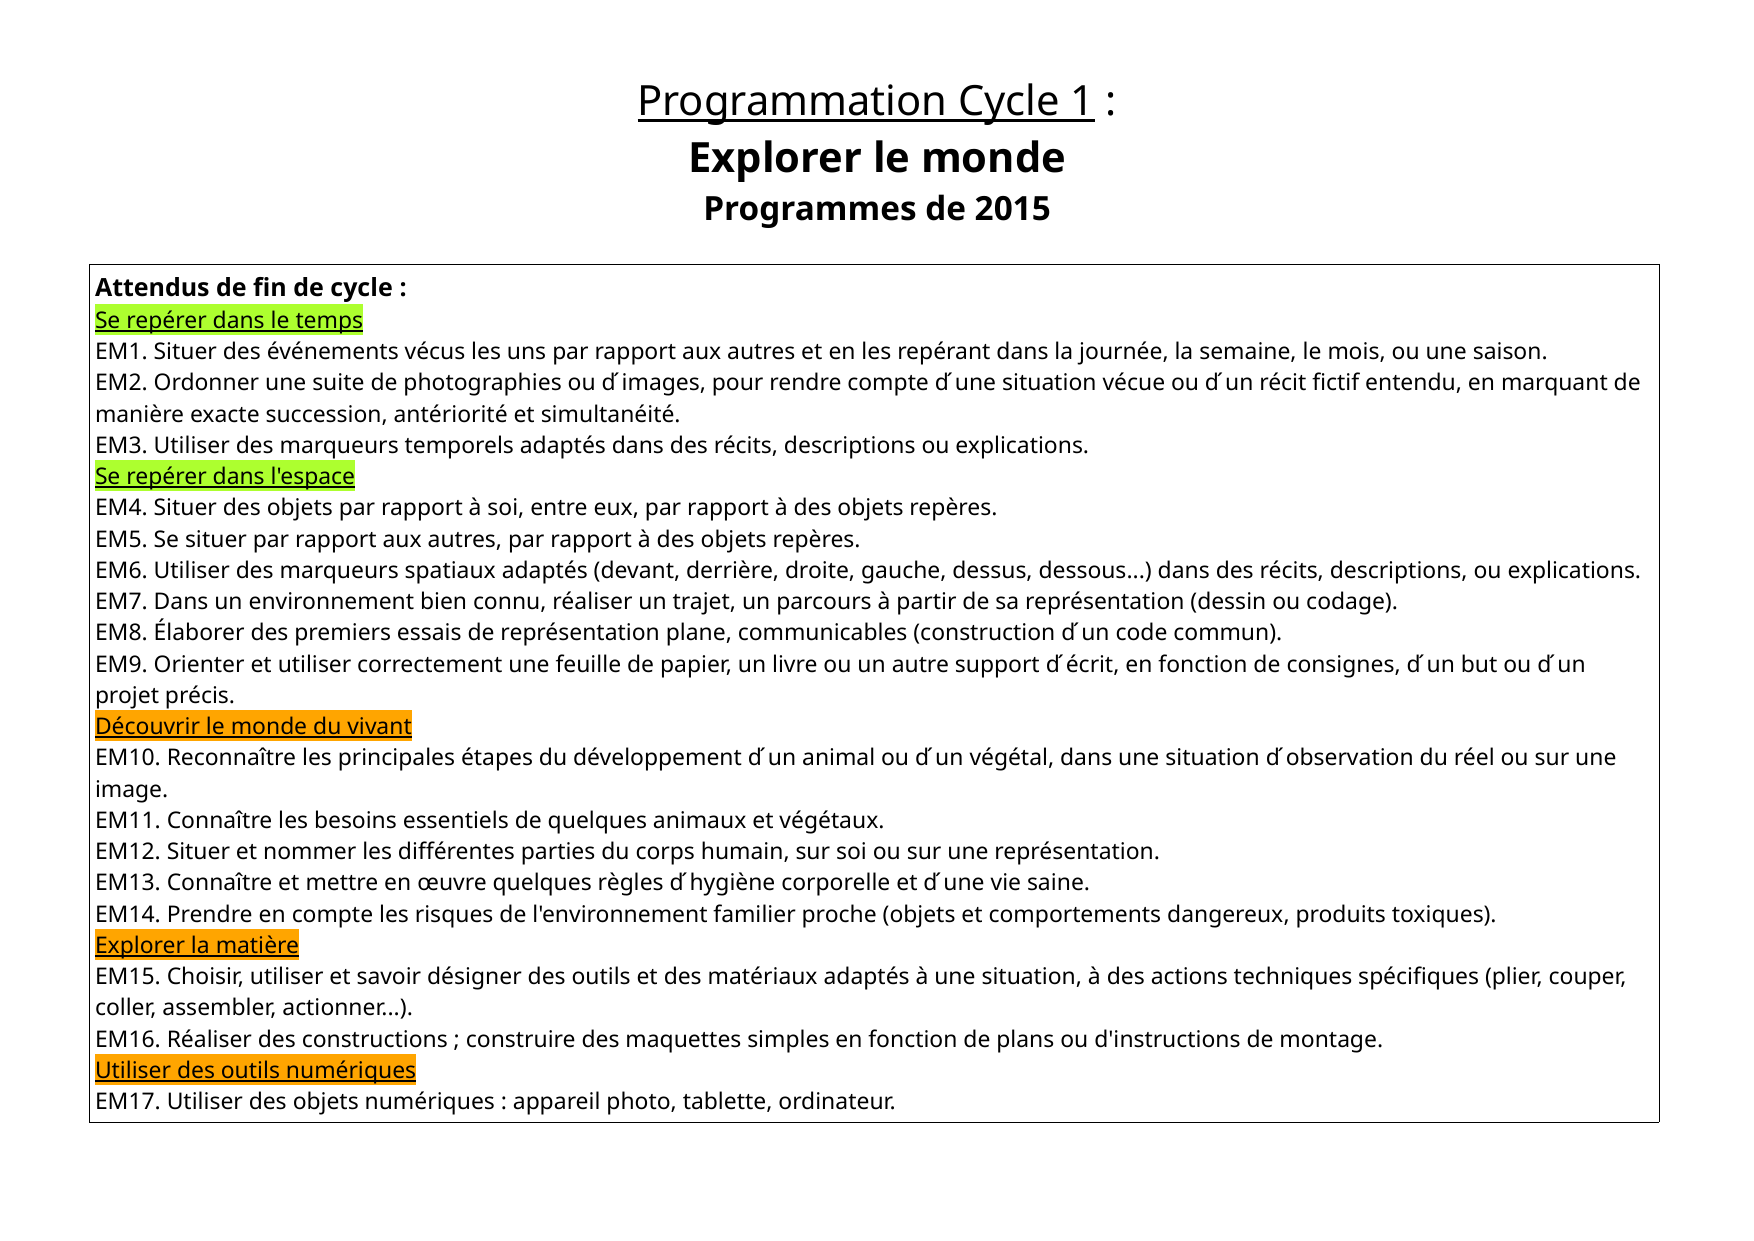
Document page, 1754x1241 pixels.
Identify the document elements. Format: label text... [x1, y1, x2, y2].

table_header Attendus de fin de cycle : Se repérer dans le temps EM1. Situer des événements vécus les uns par rapport aux autres et en les repérant dans la journée, la semaine, le mois, ou une saison. EM2. Ordonner une suite de photographies ou d ́images, pour rendre compte d ́une situation vécue ou d ́un récit fictif entendu, en marquant de manière exacte succession, antériorité et simultanéité. EM3. Utiliser des marqueurs temporels adaptés dans des récits, descriptions ou explications. Se repérer dans l'espace EM4. Situer des objets par rapport à soi, entre eux, par rapport à des objets repères. EM5. Se situer par rapport aux autres, par rapport à des objets repères. EM6. Utiliser des marqueurs spatiaux adaptés (devant, derrière, droite, gauche, dessus, dessous...) dans des récits, descriptions, ou explications. EM7. Dans un environnement bien connu, réaliser un trajet, un parcours à partir de sa représentation (dessin ou codage). EM8. Élaborer des premiers essais de représentation plane, communicables (construction d ́un code commun). EM9. Orienter et utiliser correctement une feuille de papier, un livre ou un autre support d ́écrit, en fonction de consignes, d ́un but ou d ́un projet précis. Découvrir le monde du vivant EM10. Reconnaître les principales étapes du développement d ́un animal ou d ́un végétal, dans une situation d ́observation du réel ou sur une image. EM11. Connaître les besoins essentiels de quelques animaux et végétaux. EM12. Situer et nommer les différentes parties du corps humain, sur soi ou sur une représentation. EM13. Connaître et mettre en œuvre quelques règles d ́hygiène corporelle et d ́une vie saine. EM14. Prendre en compte les risques de l'environnement familier proche (objets et comportements dangereux, produits toxiques). Explorer la matière EM15. Choisir, utiliser et savoir désigner des outils et des matériaux adaptés à une situation, à des actions techniques spécifiques (plier, couper, coller, assembler, actionner...). EM16. Réaliser des constructions ; construire des maquettes simples en fonction de plans ou d'instructions de montage. Utiliser des outils numériques EM17. Utiliser des objets numériques : appareil photo, tablette, ordinateur. [90, 265, 1659, 1122]
text Explorer le monde [118, 128, 1636, 184]
text Programmes de 2015 [118, 184, 1636, 230]
text Programmation Cycle 1 : [118, 71, 1636, 128]
